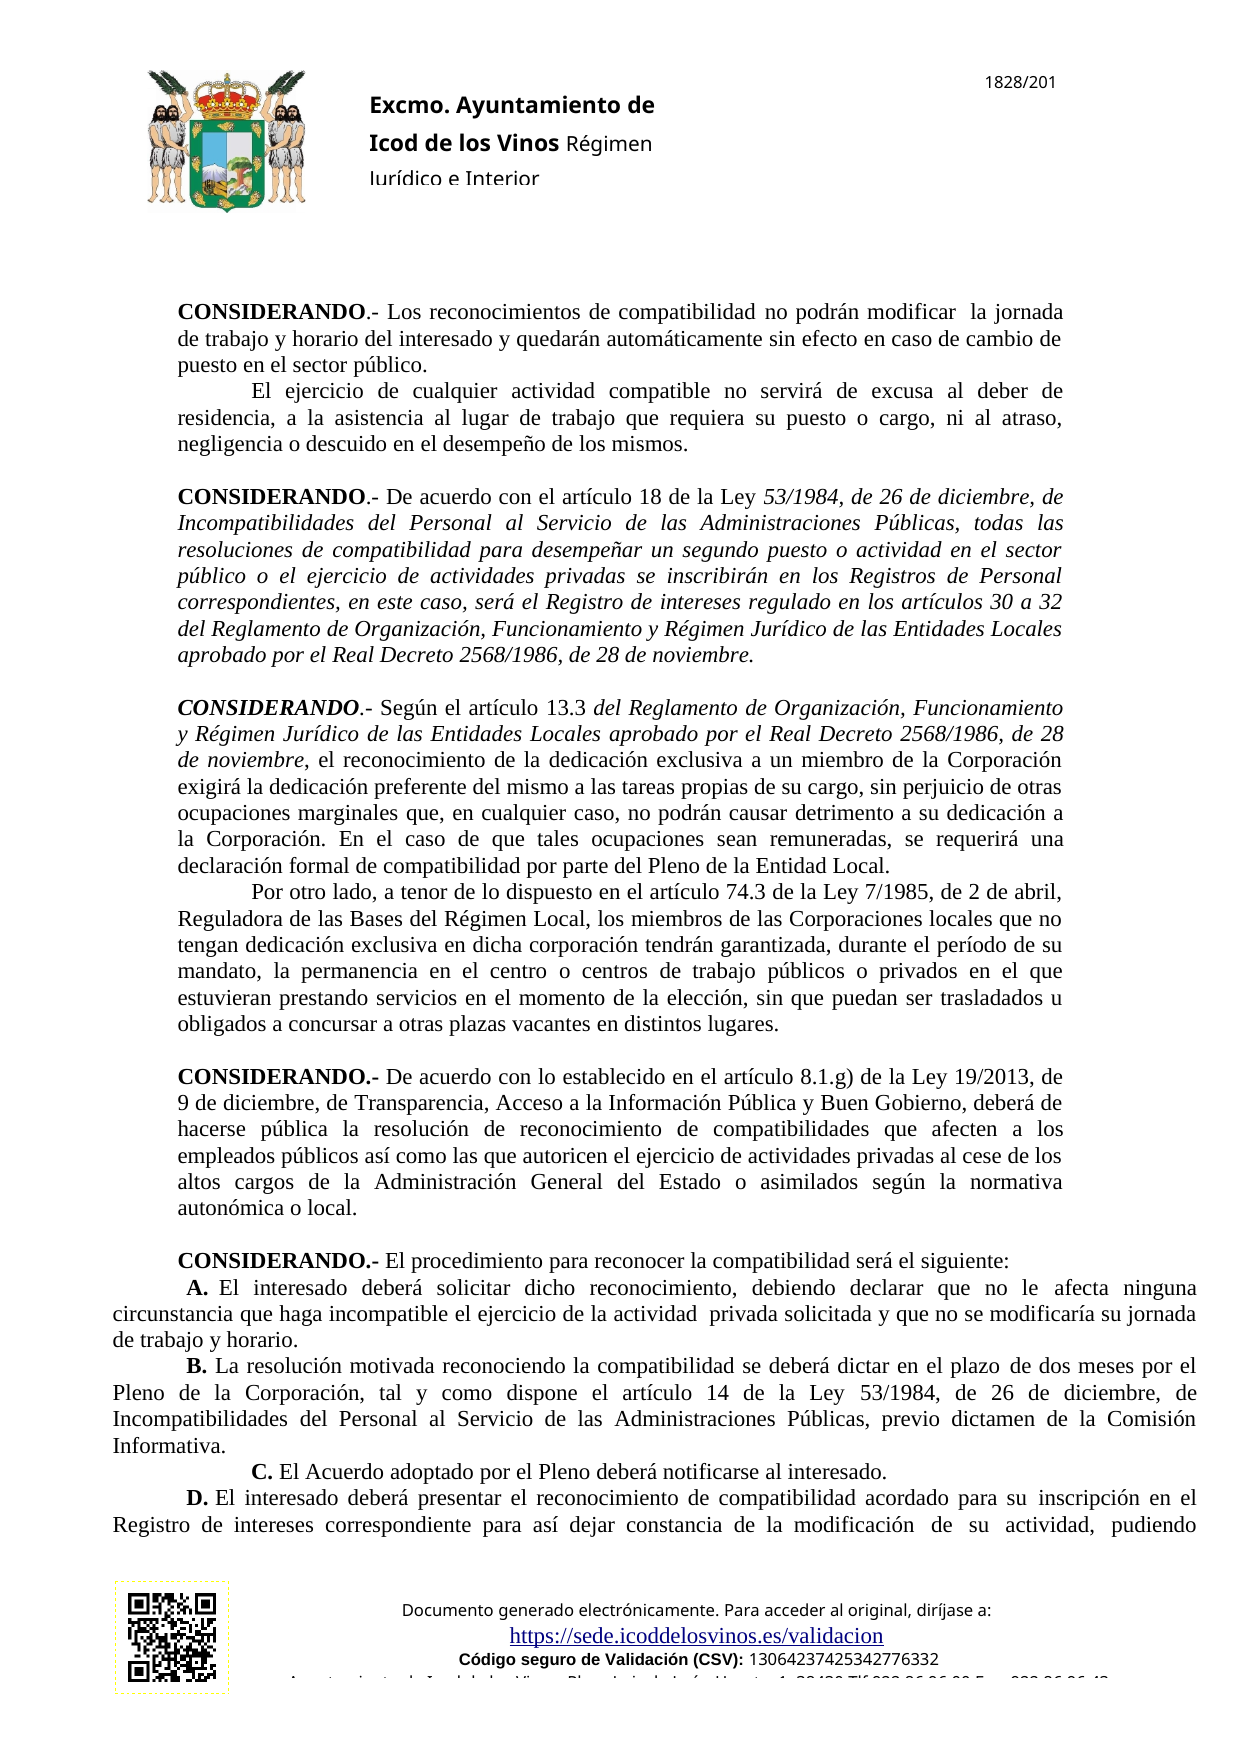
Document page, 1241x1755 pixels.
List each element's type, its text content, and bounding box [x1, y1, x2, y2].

text El ejercicio de cualquier actividad compatible no servirá de excusa al deber de residencia, a la asistencia al lugar de trabajo que requiera su puesto o cargo, ni al atraso, negligencia o descuido en el desempeño de los mismos. [177, 377, 1064, 457]
text CONSIDERANDO.- De acuerdo con lo establecido en el artículo 8.1.g) de la Ley 19/2013, de 9 de diciembre, de Transparencia, Acceso a la Información Pública y Buen Gobierno, deberá de hacerse pública la resolución de reconocimiento de compatibilidades que afecten a los empleados públicos así como las que autoricen el ejercicio de actividades privadas al cese de los altos cargos de la Administración General del Estado o asimilados según la normativa autonómica o local. [177, 1063, 1063, 1221]
text Por otro lado, a tenor de lo dispuesto en el artículo 74.3 de la Ley 7/1985, de 2 de abril, Reguladora de las Bases del Régimen Local, los miembros de las Corporaciones locales que no tengan dedicación exclusiva en dicha corporación tendrán garantizada, durante el período de su mandato, la permanencia en el centro o centros de trabajo públicos o privados en el que estuvieran prestando servicios en el momento de la elección, sin que puedan ser trasladados u obligados a concursar a otras plazas vacantes en distintos lugares. [177, 878, 1064, 1036]
list El interesado deberá presentar el reconocimiento de compatibilidad acordado para su inscripción en el Registro de intereses correspondiente para así dejar constancia de la modificación de su actividad, pudiendo [112, 1484, 1197, 1537]
picture [147, 70, 306, 213]
text CONSIDERANDO.- Los reconocimientos de compatibilidad no podrán modificar la jornada de trabajo y horario del interesado y quedarán automáticamente sin efecto en caso de cambio de puesto en el sector público. [177, 298, 1064, 377]
list El interesado deberá solicitar dicho reconocimiento, debiendo declarar que no le afecta ninguna circunstancia que haga incompatible el ejercicio de la actividad privada solicitada y que no se modificaría su jornada de trabajo y horario. [112, 1273, 1197, 1353]
picture [128, 1593, 216, 1682]
list La resolución motivada reconociendo la compatibilidad se deberá dictar en el plazo de dos meses por el Pleno de la Corporación, tal y como dispone el artículo 14 de la Ley 53/1984, de 26 de diciembre, de Incompatibilidades del Personal al Servicio de las Administraciones Públicas, previo dictamen de la Comisión Informativa. [112, 1353, 1197, 1458]
text CONSIDERANDO.- Según el artículo 13.3 del Reglamento de Organización, Funcionamiento y Régimen Jurídico de las Entidades Locales aprobado por el Real Decreto 2568/1986, de 28 de noviembre, el reconocimiento de la dedicación exclusiva a un miembro de la Corporación exigirá la dedicación preferente del mismo a las tareas propias de su cargo, sin perjuicio de otras ocupaciones marginales que, en cualquier caso, no podrán causar detrimento a su dedicación a la Corporación. En el caso de que tales ocupaciones sean remuneradas, se requerirá una declaración formal de compatibilidad por parte del Pleno de la Entidad Local. [177, 694, 1064, 878]
list El Acuerdo adoptado por el Pleno deberá notificarse al interesado. [251, 1458, 1197, 1484]
text CONSIDERANDO.- De acuerdo con el artículo 18 de la Ley 53/1984, de 26 de diciembre, de Incompatibilidades del Personal al Servicio de las Administraciones Públicas, todas las resoluciones de compatibilidad para desempeñar un segundo puesto o actividad en el sector público o el ejercicio de actividades privadas se inscribirán en los Registros de Personal correspondientes, en este caso, será el Registro de intereses regulado en los artículos 30 a 32 del Reglamento de Organización, Funcionamiento y Régimen Jurídico de las Entidades Locales aprobado por el Real Decreto 2568/1986, de 28 de noviembre. [177, 483, 1064, 667]
text CONSIDERANDO.- El procedimiento para reconocer la compatibilidad será el siguiente: [177, 1247, 1197, 1273]
